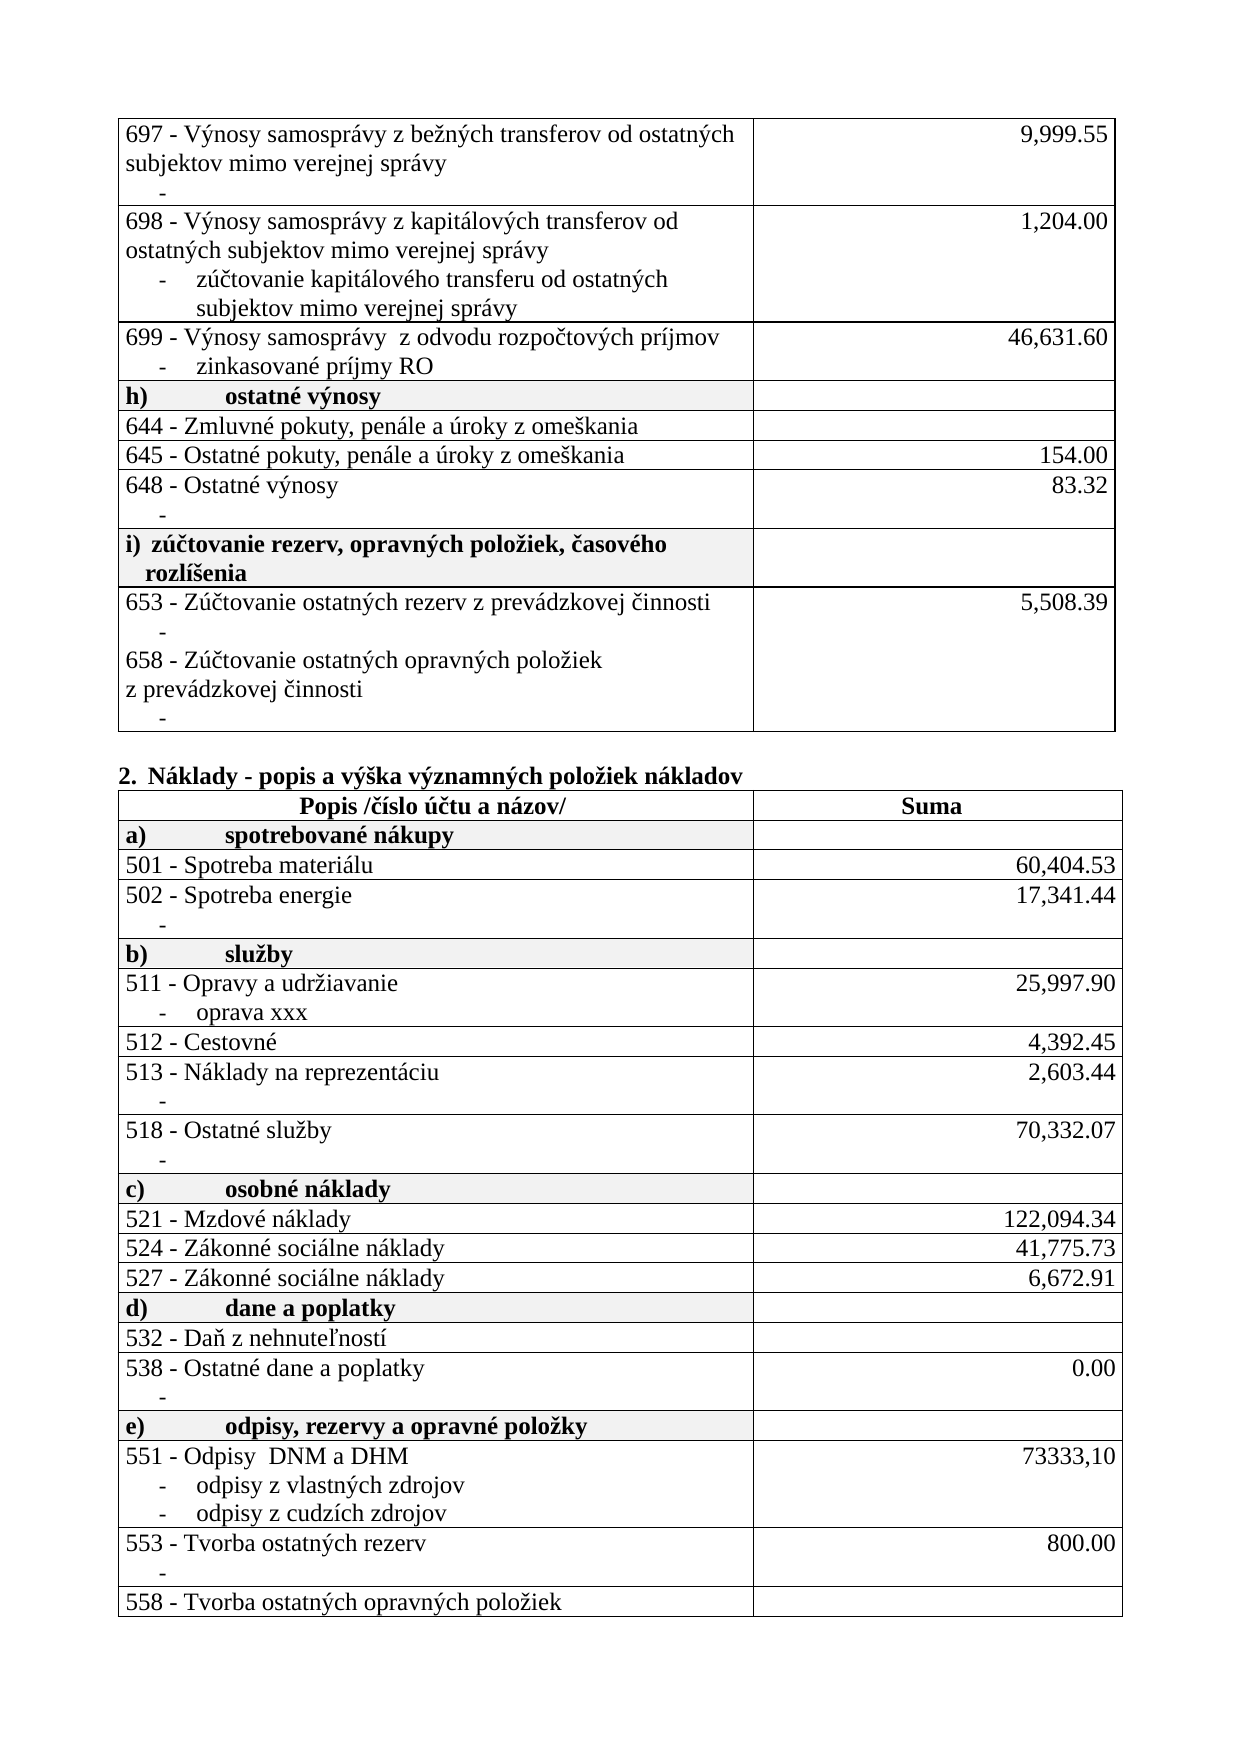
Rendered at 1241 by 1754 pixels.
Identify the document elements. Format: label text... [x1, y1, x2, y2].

table_cell 648 - Ostatné výnosy [119, 470, 753, 528]
table_cell [754, 381, 1114, 410]
table_cell 4 392,45 [754, 1027, 1122, 1056]
table_cell 697 - Výnosy samosprávy z bežných transferov od ostatných subjektov mimo verejnej správy [119, 119, 753, 205]
table_cell spotrebované nákupy [119, 821, 753, 849]
table_cell 17 341,44 [754, 880, 1122, 938]
table_cell 46 631,60 [754, 323, 1114, 380]
table_cell 41 775,73 [754, 1234, 1122, 1262]
table_cell 5 508,39 [754, 588, 1114, 731]
table_cell 521 - Mzdové náklady [119, 1204, 753, 1232]
table_cell 0,00 [754, 1353, 1122, 1410]
table_cell odpisy, rezervy a opravné položky [119, 1411, 753, 1440]
table_cell dane a poplatky [119, 1293, 753, 1322]
table_cell 532 - Daň z nehnuteľností [119, 1323, 753, 1352]
table_cell 518 - Ostatné služby [119, 1115, 753, 1173]
table_cell 644 - Zmluvné pokuty, penále a úroky z omeškania [119, 411, 753, 439]
table_cell 2 603,44 [754, 1057, 1122, 1114]
table_cell zúčtovanie rezerv, opravných položiek, časového rozlíšenia [119, 529, 753, 586]
table_cell 501 - Spotreba materiálu [119, 850, 753, 879]
table_header Popis /číslo účtu a názov/ [119, 791, 753, 819]
table_cell 6 672,91 [754, 1263, 1122, 1292]
table_cell 511 - Opravy a udržiavanie oprava xxx [119, 969, 753, 1026]
table_cell 83,32 [754, 470, 1114, 528]
table_cell 154,00 [754, 441, 1114, 469]
table_cell 524 - Zákonné sociálne náklady [119, 1234, 753, 1262]
table_cell 70 332,07 [754, 1115, 1122, 1173]
table_cell 553 - Tvorba ostatných rezerv [119, 1528, 753, 1586]
table_cell [754, 1587, 1122, 1616]
table_cell 800,00 [754, 1528, 1122, 1586]
table_cell [754, 1323, 1122, 1352]
table_cell 538 - Ostatné dane a poplatky [119, 1353, 753, 1410]
table_cell 698 - Výnosy samosprávy z kapitálových transferov od ostatných subjektov mimo verejnej správy zúčtovanie kapitálového transferu od ostatných subjektov mimo verejnej správy [119, 206, 753, 321]
table_cell 551 - Odpisy DNM a DHM odpisy z vlastných zdrojov odpisy z cudzích zdrojov [119, 1441, 753, 1527]
table_cell 122 094,34 [754, 1204, 1122, 1232]
table_cell 60 404,53 [754, 850, 1122, 879]
table_header Suma [754, 791, 1122, 819]
table_cell [754, 939, 1122, 967]
table_cell [754, 411, 1114, 439]
table_cell [754, 1293, 1122, 1322]
table_cell [754, 1174, 1122, 1203]
list Náklady - popis a výška významných položiek nákladov [118, 761, 1122, 790]
table_cell 558 - Tvorba ostatných opravných položiek [119, 1587, 753, 1616]
table_cell 645 - Ostatné pokuty, penále a úroky z omeškania [119, 441, 753, 469]
table_cell [754, 821, 1122, 849]
table_cell 25 997,90 [754, 969, 1122, 1026]
table_cell 9 999,55 [754, 119, 1114, 205]
table_cell 513 - Náklady na reprezentáciu [119, 1057, 753, 1114]
table_cell [754, 1411, 1122, 1440]
table_cell 512 - Cestovné [119, 1027, 753, 1056]
table_cell 527 - Zákonné sociálne náklady [119, 1263, 753, 1292]
table_cell [754, 529, 1114, 586]
table_cell ostatné výnosy [119, 381, 753, 410]
table_cell služby [119, 939, 753, 967]
table_cell 699 - Výnosy samosprávy z odvodu rozpočtových príjmov zinkasované príjmy RO [119, 323, 753, 380]
table_cell 73333,10 [754, 1441, 1122, 1527]
table_cell 653 - Zúčtovanie ostatných rezerv z prevádzkovej činnosti 658 - Zúčtovanie ostatných opravných položiek z prevádzkovej činnosti [119, 588, 753, 731]
table_cell 1 204,00 [754, 206, 1114, 321]
table_cell 502 - Spotreba energie [119, 880, 753, 938]
table_cell osobné náklady [119, 1174, 753, 1203]
